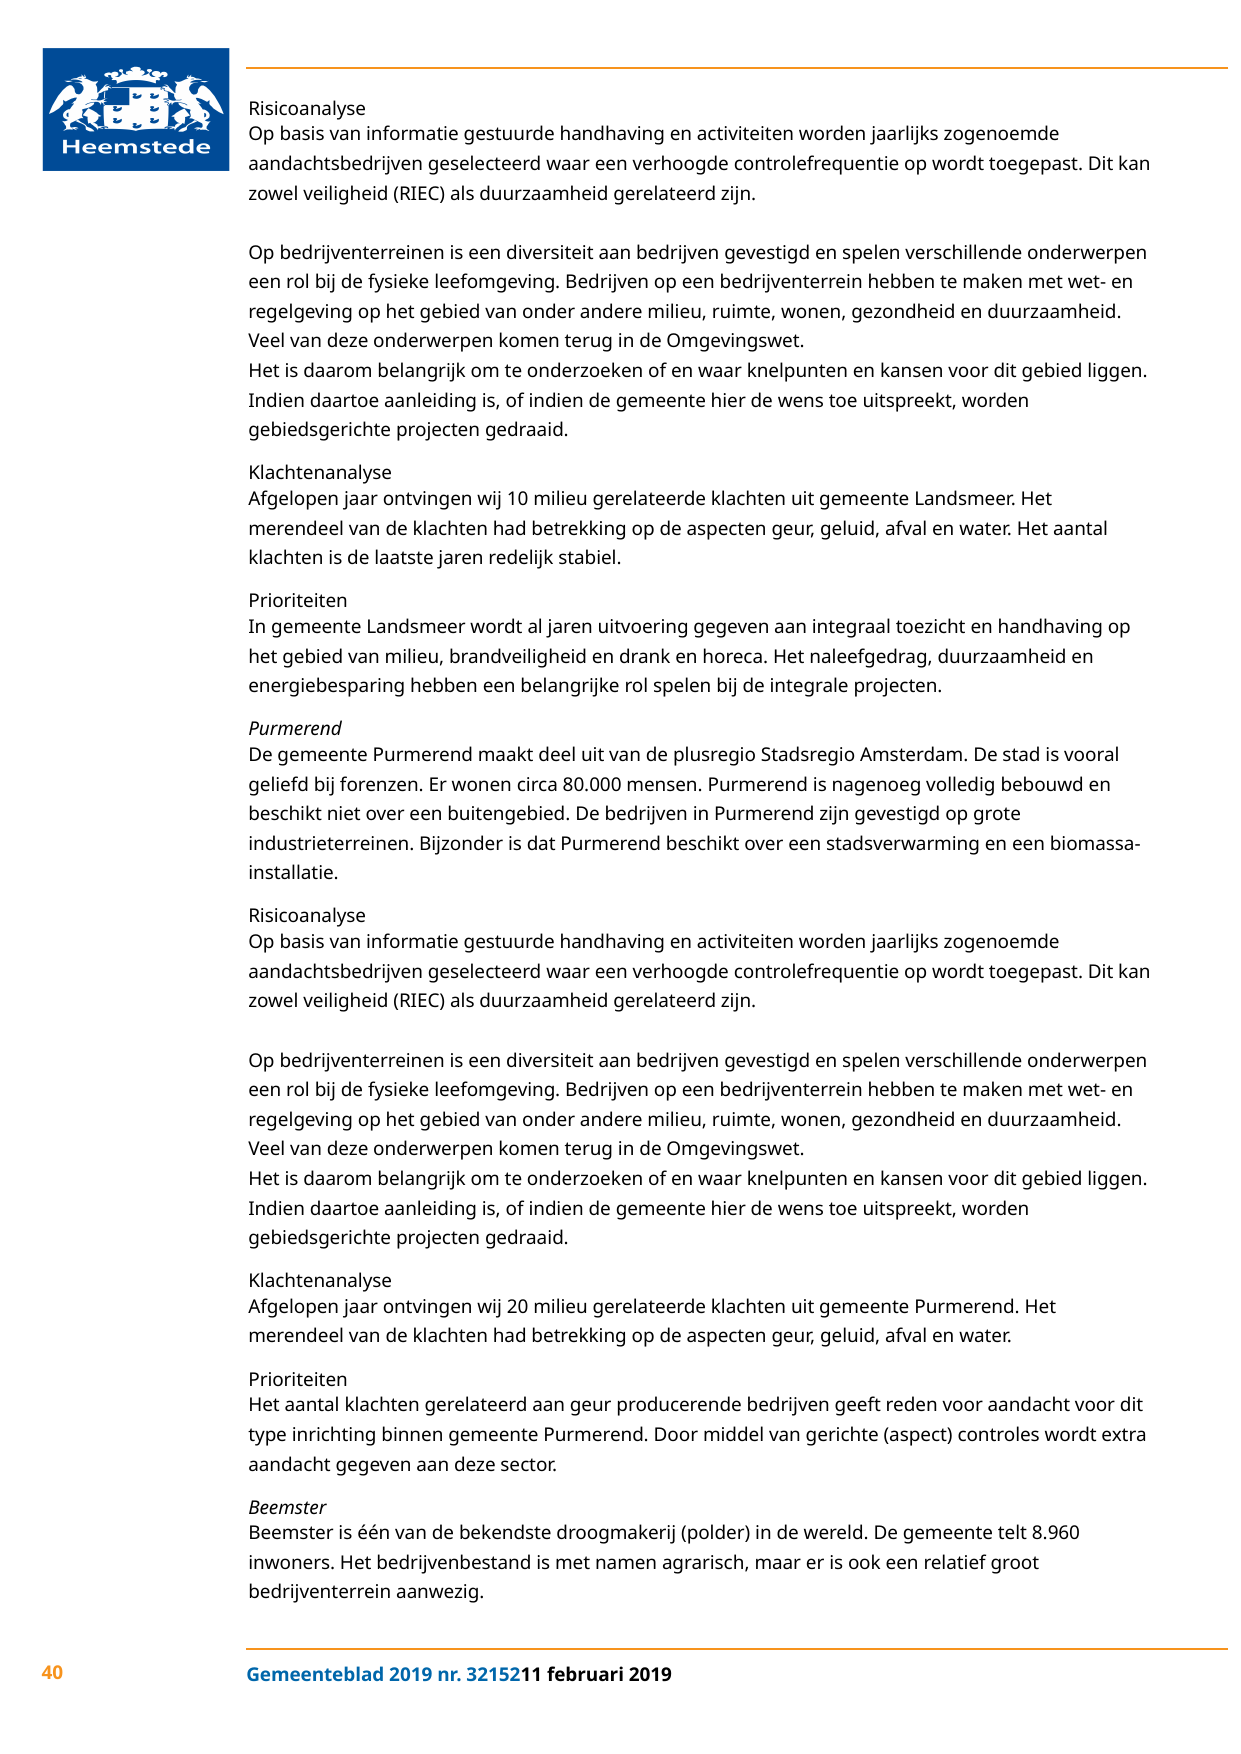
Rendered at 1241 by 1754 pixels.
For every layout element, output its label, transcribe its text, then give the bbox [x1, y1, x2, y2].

text Het aantal klachten gerelateerd aan geur producerende bedrijven geeft reden voor aandacht voor dit type inrichting binnen gemeente Purmerend. Door middel van gerichte (aspect) controles wordt extra aandacht gegeven aan deze sector. [248, 1392, 1152, 1476]
text Op bedrijventerreinen is een diversiteit aan bedrijven gevestigd en spelen verschillende onderwerpen een rol bij de fysieke leefomgeving. Bedrijven op een bedrijventerrein hebben te maken met wet- en regelgeving op het gebied van onder andere milieu, ruimte, wonen, gezondheid en duurzaamheid. Veel van deze onderwerpen komen terug in de Omgevingswet. [248, 239, 1152, 353]
text Afgelopen jaar ontvingen wij 10 milieu gerelateerde klachten uit gemeente Landsmeer. Het merendeel van de klachten had betrekking op de aspecten geur, geluid, afval en water. Het aantal klachten is de laatste jaren redelijk stabiel. [248, 485, 1152, 570]
text Klachtenanalyse [248, 1267, 1152, 1293]
text Prioriteiten [248, 587, 1152, 613]
text Beemster [248, 1494, 1152, 1519]
text Beemster is één van de bekendste droogmakerij (polder) in de wereld. De gemeente telt 8.960 inwoners. Het bedrijvenbestand is met namen agrarisch, maar er is ook een relatief groot bedrijventerrein aanwezig. [248, 1519, 1152, 1604]
text Prioriteiten [248, 1366, 1152, 1392]
text Afgelopen jaar ontvingen wij 20 milieu gerelateerde klachten uit gemeente Purmerend. Het merendeel van de klachten had betrekking op de aspecten geur, geluid, afval en water. [248, 1293, 1152, 1348]
text De gemeente Purmerend maakt deel uit van de plusregio Stadsregio Amsterdam. De stad is vooral geliefd bij forenzen. Er wonen circa 80.000 mensen. Purmerend is nagenoeg volledig bebouwd en beschikt niet over een buitengebied. De bedrijven in Purmerend zijn gevestigd op grote industrieterreinen. Bijzonder is dat Purmerend beschikt over een stadsverwarming en een biomassa-installatie. [248, 741, 1152, 885]
text Klachtenanalyse [248, 459, 1152, 485]
text Het is daarom belangrijk om te onderzoeken of en waar knelpunten en kansen voor dit gebied liggen. Indien daartoe aanleiding is, of indien de gemeente hier de wens toe uitspreekt, worden gebiedsgerichte projecten gedraaid. [248, 1165, 1152, 1250]
text In gemeente Landsmeer wordt al jaren uitvoering gegeven aan integraal toezicht en handhaving op het gebied van milieu, brandveiligheid en drank en horeca. Het naleefgedrag, duurzaamheid en energiebesparing hebben een belangrijke rol spelen bij de integrale projecten. [248, 613, 1152, 698]
text Risicoanalyse [248, 95, 1152, 121]
text Op basis van informatie gestuurde handhaving en activiteiten worden jaarlijks zogenoemde aandachtsbedrijven geselecteerd waar een verhoogde controlefrequentie op wordt toegepast. Dit kan zowel veiligheid (RIEC) als duurzaamheid gerelateerd zijn. [248, 121, 1152, 205]
text Risicoanalyse [248, 903, 1152, 928]
picture [41, 47, 231, 172]
text Purmerend [248, 716, 1152, 741]
text Op bedrijventerreinen is een diversiteit aan bedrijven gevestigd en spelen verschillende onderwerpen een rol bij de fysieke leefomgeving. Bedrijven op een bedrijventerrein hebben te maken met wet- en regelgeving op het gebied van onder andere milieu, ruimte, wonen, gezondheid en duurzaamheid. Veel van deze onderwerpen komen terug in de Omgevingswet. [248, 1047, 1152, 1161]
text Op basis van informatie gestuurde handhaving en activiteiten worden jaarlijks zogenoemde aandachtsbedrijven geselecteerd waar een verhoogde controlefrequentie op wordt toegepast. Dit kan zowel veiligheid (RIEC) als duurzaamheid gerelateerd zijn. [248, 928, 1152, 1013]
text Het is daarom belangrijk om te onderzoeken of en waar knelpunten en kansen voor dit gebied liggen. Indien daartoe aanleiding is, of indien de gemeente hier de wens toe uitspreekt, worden gebiedsgerichte projecten gedraaid. [248, 357, 1152, 442]
